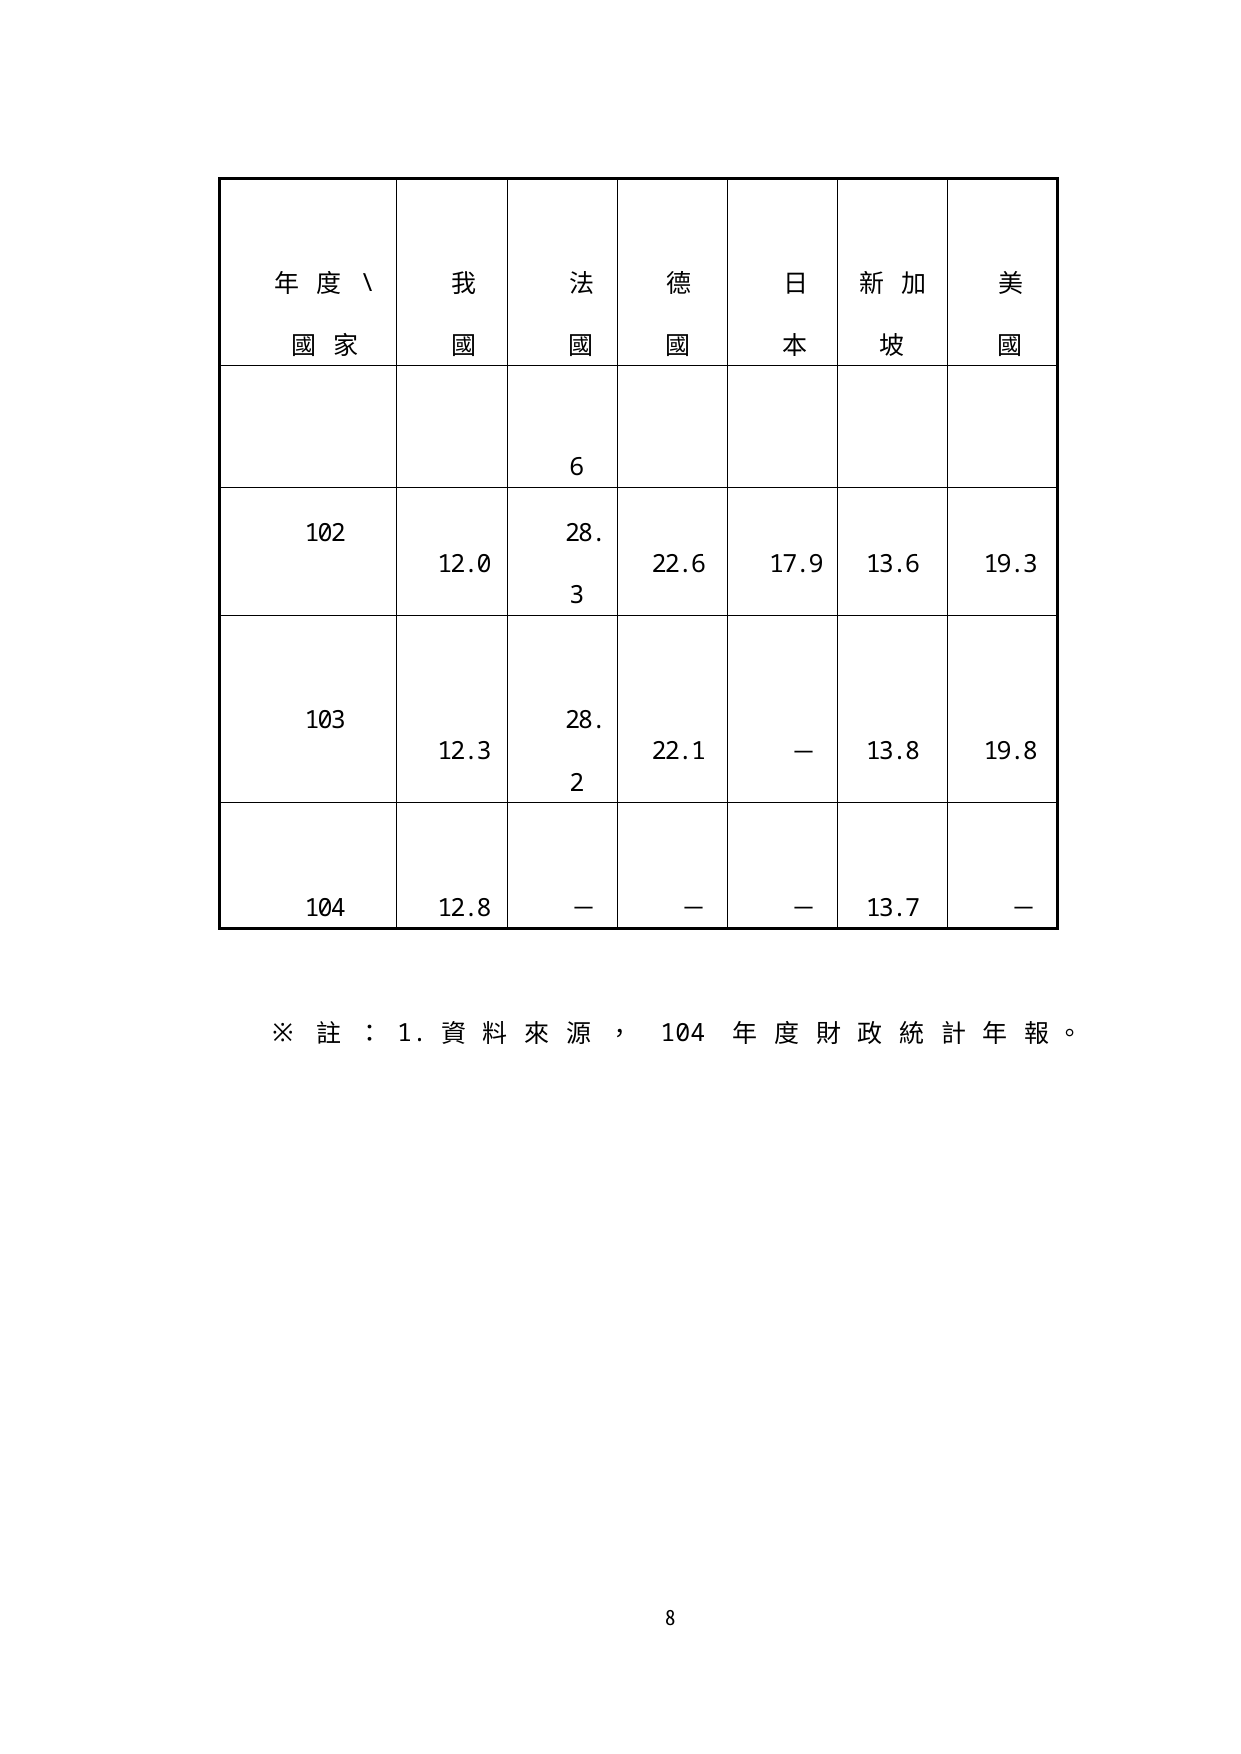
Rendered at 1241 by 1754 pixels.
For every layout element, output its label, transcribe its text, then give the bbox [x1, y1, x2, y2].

table_cell 19.8 [948, 616, 1056, 802]
table_cell 13.7 [838, 803, 947, 927]
table_cell 12.0 [397, 488, 507, 615]
table_header 年度\國家 [221, 180, 396, 365]
table_cell 28.3 [508, 488, 617, 615]
table_cell 19.3 [948, 488, 1056, 615]
table_cell － [618, 803, 727, 927]
table_cell [397, 366, 507, 487]
table_header 德國 [618, 180, 727, 365]
table_header 法國 [508, 180, 617, 365]
table_cell 13.6 [838, 488, 947, 615]
table_cell － [948, 803, 1056, 927]
table_cell 104 [221, 803, 396, 927]
table_header 美國 [948, 180, 1056, 365]
table_header 新加坡 [838, 180, 947, 365]
text ※註：1.資料來源，104年度財政統計年報。 [183, 990, 1058, 1115]
table_header 日本 [728, 180, 837, 365]
table_cell 102 [221, 488, 396, 615]
table_cell 17.9 [728, 488, 837, 615]
table_cell [728, 366, 837, 487]
table_cell 22.6 [618, 488, 727, 615]
table_cell － [508, 803, 617, 927]
table_cell － [728, 803, 837, 927]
table_cell [221, 366, 396, 487]
table_header 我國 [397, 180, 507, 365]
table_cell 12.3 [397, 616, 507, 802]
table_cell 6 [508, 366, 617, 487]
table_cell [618, 366, 727, 487]
table_cell [838, 366, 947, 487]
table_cell 28.2 [508, 616, 617, 802]
table_cell 103 [221, 616, 396, 802]
table_cell [948, 366, 1056, 487]
table_cell 12.8 [397, 803, 507, 927]
table_cell 13.8 [838, 616, 947, 802]
table_cell 22.1 [618, 616, 727, 802]
table_cell － [728, 616, 837, 802]
